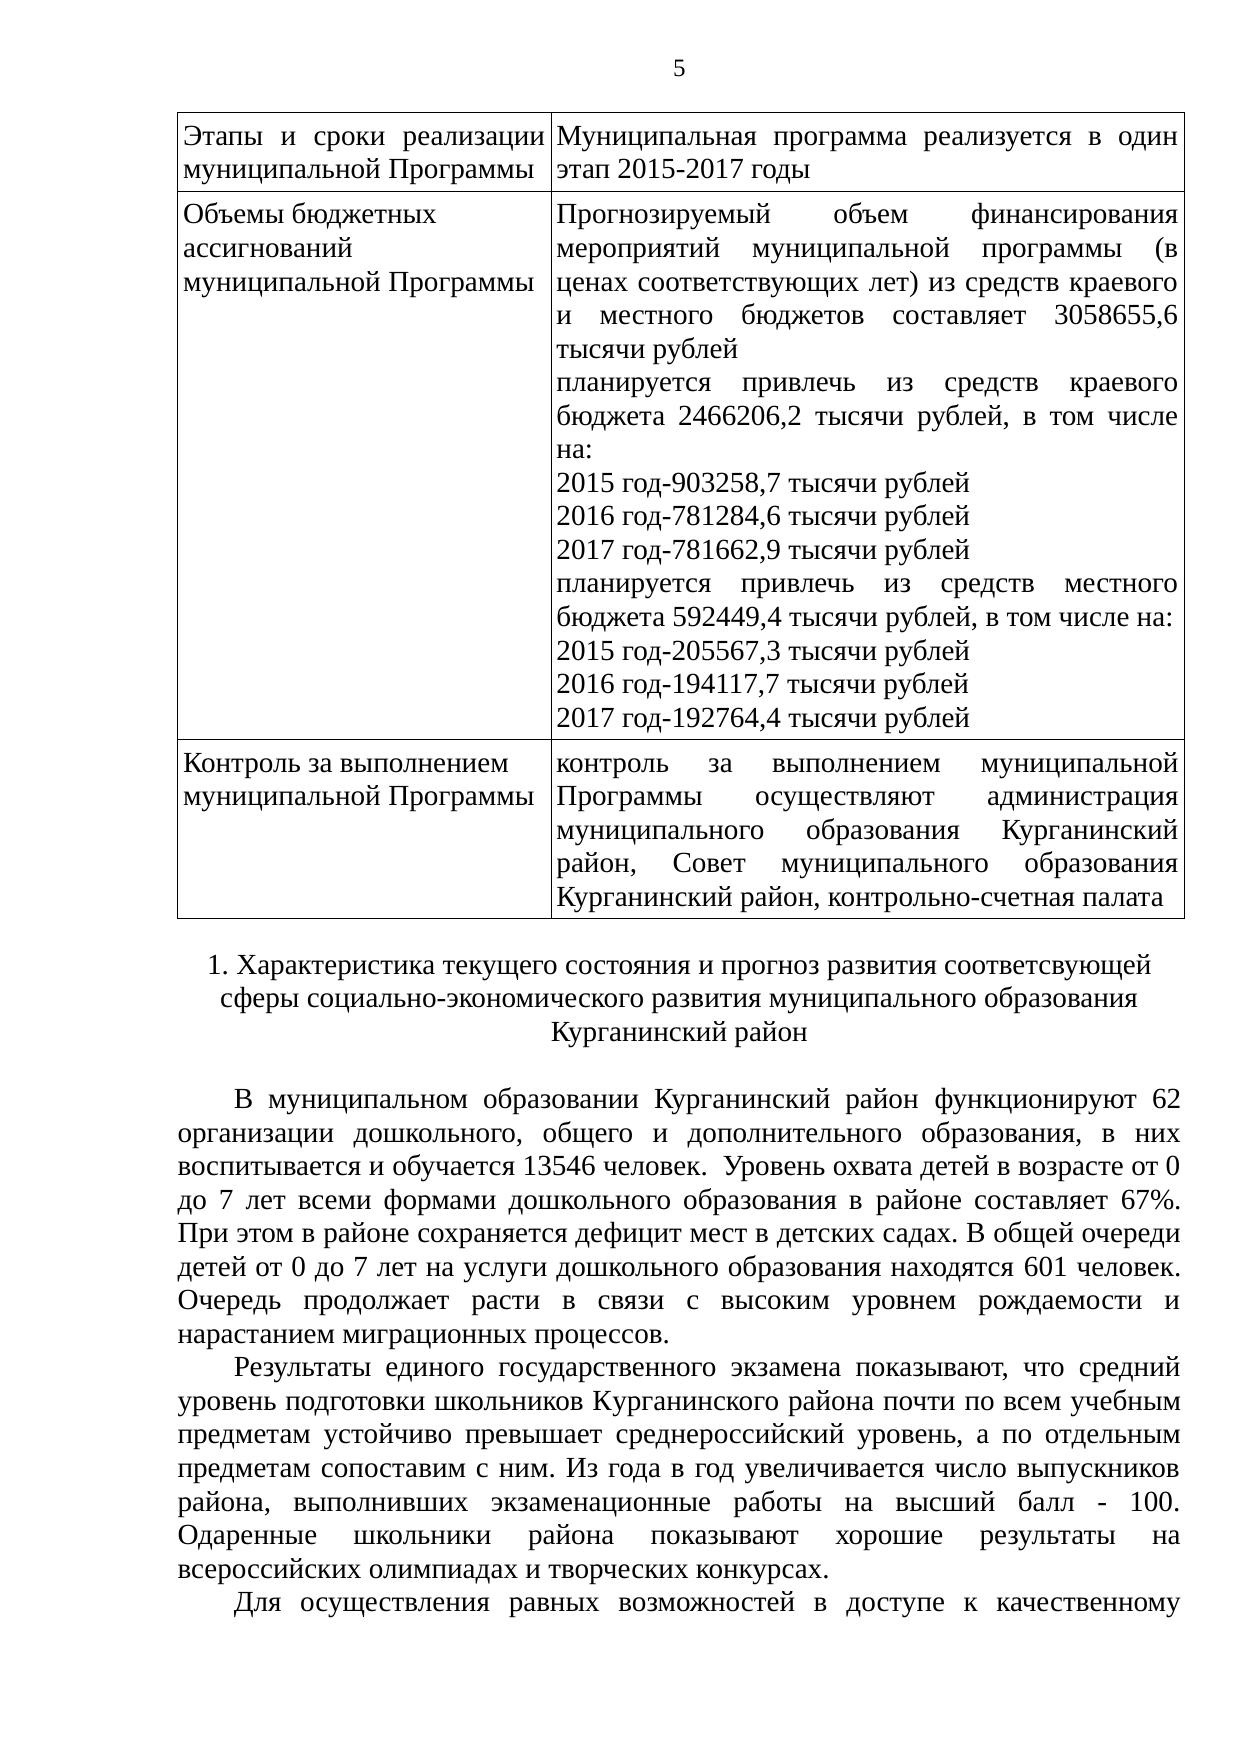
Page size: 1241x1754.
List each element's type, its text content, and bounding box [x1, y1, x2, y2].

table_cell контроль за выполнением муниципальной Программы осуществляют администрация муниципального образования Курганинский район, Совет муниципального образования Курганинский район, контрольно-счетная палата [552, 740, 1184, 918]
table_cell Объемы бюджетных ассигнований муниципальной Программы [178, 192, 551, 739]
list 1. Характеристика текущего состояния и прогноз развития соответсвующей сферы социально-экономического развития муниципального образования Курганинский район [177, 947, 1181, 1048]
table_cell Муниципальная программа реализуется в один этап 2015-2017 годы [552, 113, 1184, 191]
table_cell Этапы и сроки реализации муниципальной Программы [178, 113, 551, 191]
list Для осуществления равных возможностей в доступе к качественному [177, 1584, 1181, 1618]
table_cell Прогнозируемый объем финансирования мероприятий муниципальной программы (в ценах соответствующих лет) из средств краевого и местного бюджетов составляет 3058655,6 тысячи рублей планируется привлечь из средств краевого бюджета 2466206,2 тысячи рублей, в том числе на: 2015 год-903258,7 тысячи рублей 2016 год-781284,6 тысячи рублей 2017 год-781662,9 тысячи рублей планируется привлечь из средств местного бюджета 592449,4 тысячи рублей, в том числе на: 2015 год-205567,3 тысячи рублей 2016 год-194117,7 тысячи рублей 2017 год-192764,4 тысячи рублей [552, 192, 1184, 739]
list В муниципальном образовании Курганинский район функционируют 62 организации дошкольного, общего и дополнительного образования, в них воспитывается и обучается 13546 человек. Уровень охвата детей в возрасте от 0 до 7 лет всеми формами дошкольного образования в районе составляет 67%. При этом в районе сохраняется дефицит мест в детских садах. В общей очереди детей от 0 до 7 лет на услуги дошкольного образования находятся 601 человек. Очередь продолжает расти в связи с высоким уровнем рождаемости и нарастанием миграционных процессов. [177, 1081, 1181, 1349]
table_cell Контроль за выполнением муниципальной Программы [178, 740, 551, 918]
list Результаты единого государственного экзамена показывают, что средний уровень подготовки школьников Курганинского района почти по всем учебным предметам устойчиво превышает среднероссийский уровень, а по отдельным предметам сопоставим с ним. Из года в год увеличивается число выпускников района, выполнивших экзаменационные работы на высший балл - 100. Одаренные школьники района показывают хорошие результаты на всероссийских олимпиадах и творческих конкурсах. [177, 1349, 1181, 1584]
